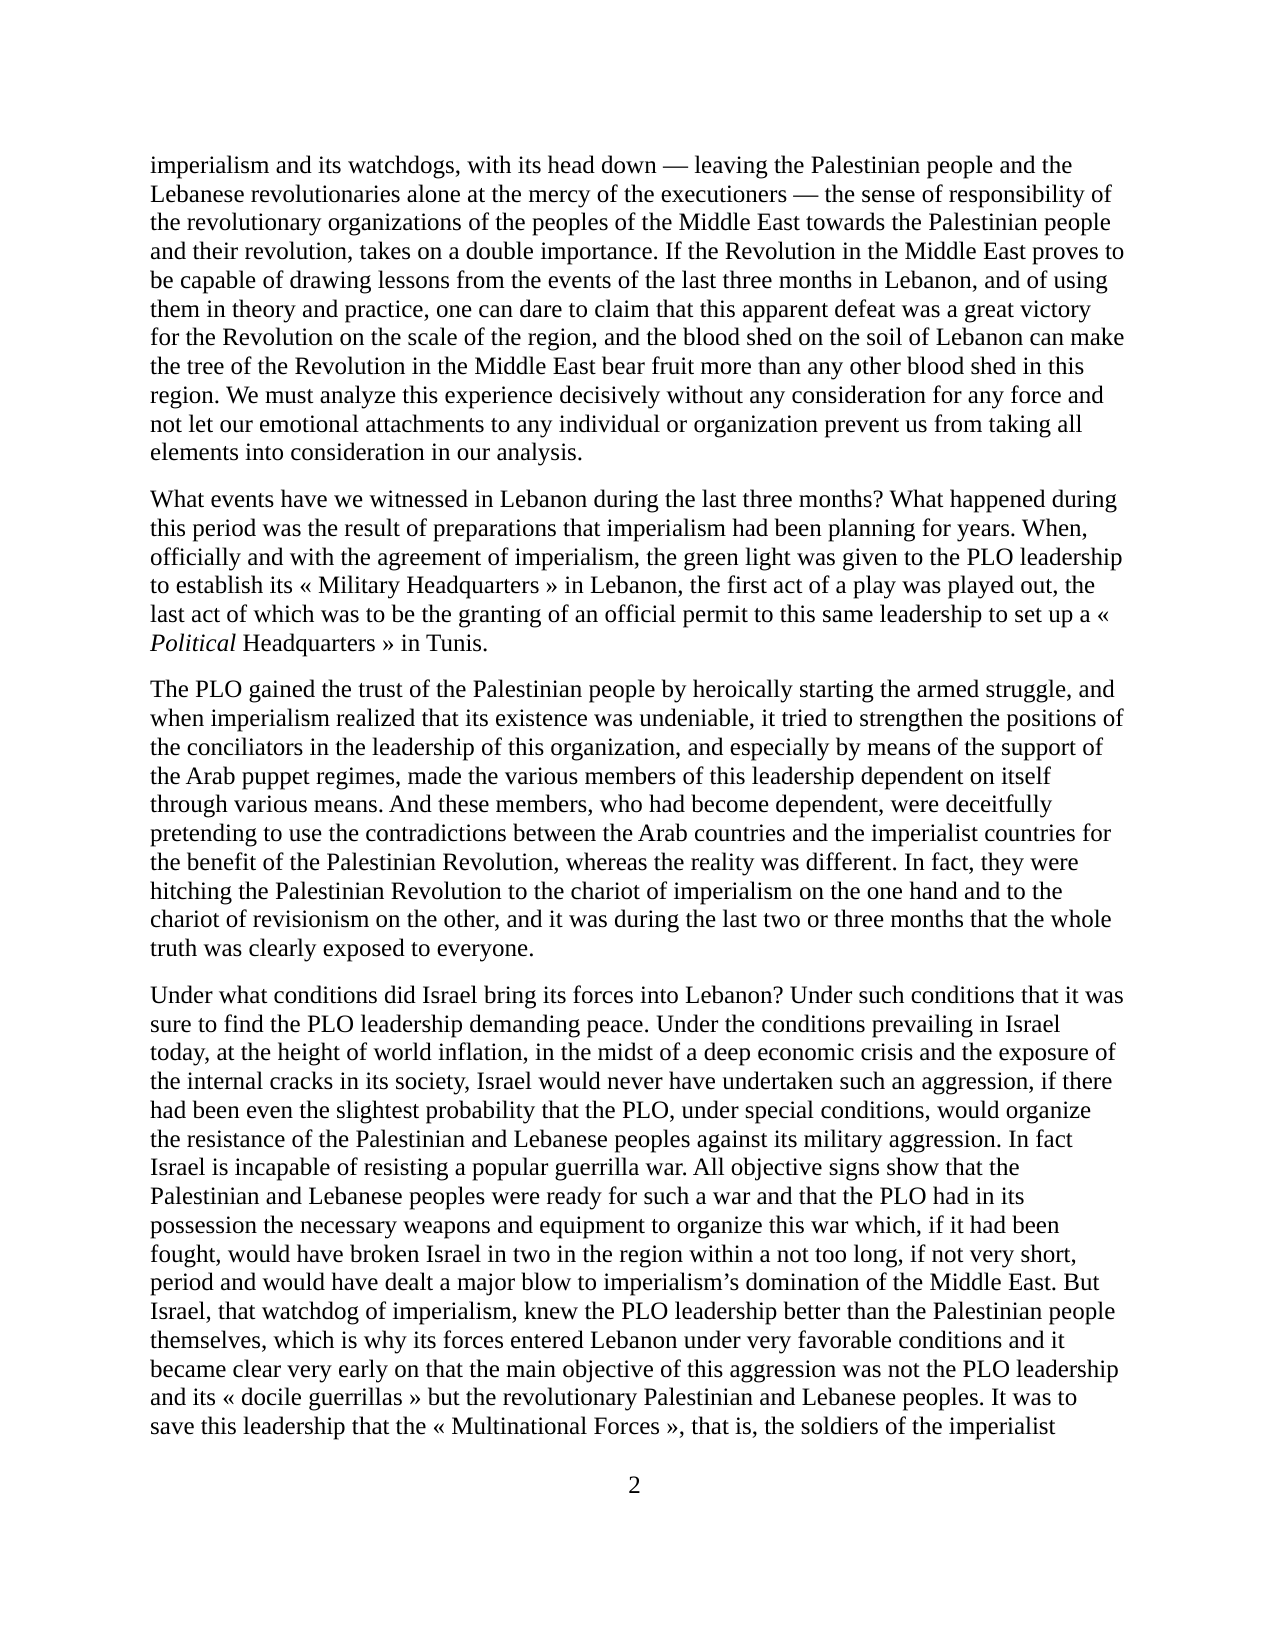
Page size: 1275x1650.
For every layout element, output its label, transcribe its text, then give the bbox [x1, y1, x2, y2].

text The PLO gained the trust of the Palestinian people by heroically starting the armed struggle, and when imperialism realized that its existence was undeniable, it tried to strengthen the positions of the conciliators in the leadership of this organization, and especially by means of the support of the Arab puppet regimes, made the various members of this leadership dependent on itself through various means. And these members, who had become dependent, were deceitfully pretending to use the contradictions between the Arab countries and the imperialist countries for the benefit of the Palestinian Revolution, whereas the reality was different. In fact, they were hitching the Palestinian Revolution to the chariot of imperialism on the one hand and to the chariot of revisionism on the other, and it was during the last two or three months that the whole truth was clearly exposed to everyone. [150, 674, 1125, 962]
text imperialism and its watchdogs, with its head down — leaving the Palestinian people and the Lebanese revolutionaries alone at the mercy of the executioners — the sense of responsibility of the revolutionary organizations of the peoples of the Middle East towards the Palestinian people and their revolution, takes on a double importance. If the Revolution in the Middle East proves to be capable of drawing lessons from the events of the last three months in Lebanon, and of using them in theory and practice, one can dare to claim that this apparent defeat was a great victory for the Revolution on the scale of the region, and the blood shed on the soil of Lebanon can make the tree of the Revolution in the Middle East bear fruit more than any other blood shed in this region. We must analyze this experience decisively without any consideration for any force and not let our emotional attachments to any individual or organization prevent us from taking all elements into consideration in our analysis. [150, 150, 1125, 466]
text What events have we witnessed in Lebanon during the last three months? What happened during this period was the result of preparations that imperialism had been planning for years. When, officially and with the agreement of imperialism, the green light was given to the PLO leadership to establish its « Military Headquarters » in Lebanon, the first act of a play was played out, the last act of which was to be the granting of an official permit to this same leadership to set up a « Political Headquarters » in Tunis. [150, 484, 1125, 657]
text Under what conditions did Israel bring its forces into Lebanon? Under such conditions that it was sure to find the PLO leadership demanding peace. Under the conditions prevailing in Israel today, at the height of world inflation, in the midst of a deep economic crisis and the exposure of the internal cracks in its society, Israel would never have undertaken such an aggression, if there had been even the slightest probability that the PLO, under special conditions, would organize the resistance of the Palestinian and Lebanese peoples against its military aggression. In fact Israel is incapable of resisting a popular guerrilla war. All objective signs show that the Palestinian and Lebanese peoples were ready for such a war and that the PLO had in its possession the necessary weapons and equipment to organize this war which, if it had been fought, would have broken Israel in two in the region within a not too long, if not very short, period and would have dealt a major blow to imperialism’s domination of the Middle East. But Israel, that watchdog of imperialism, knew the PLO leadership better than the Palestinian people themselves, which is why its forces entered Lebanon under very favorable conditions and it became clear very early on that the main objective of this aggression was not the PLO leadership and its « docile guerrillas » but the revolutionary Palestinian and Lebanese peoples. It was to save this leadership that the « Multinational Forces », that is, the soldiers of the imperialist [150, 980, 1125, 1440]
